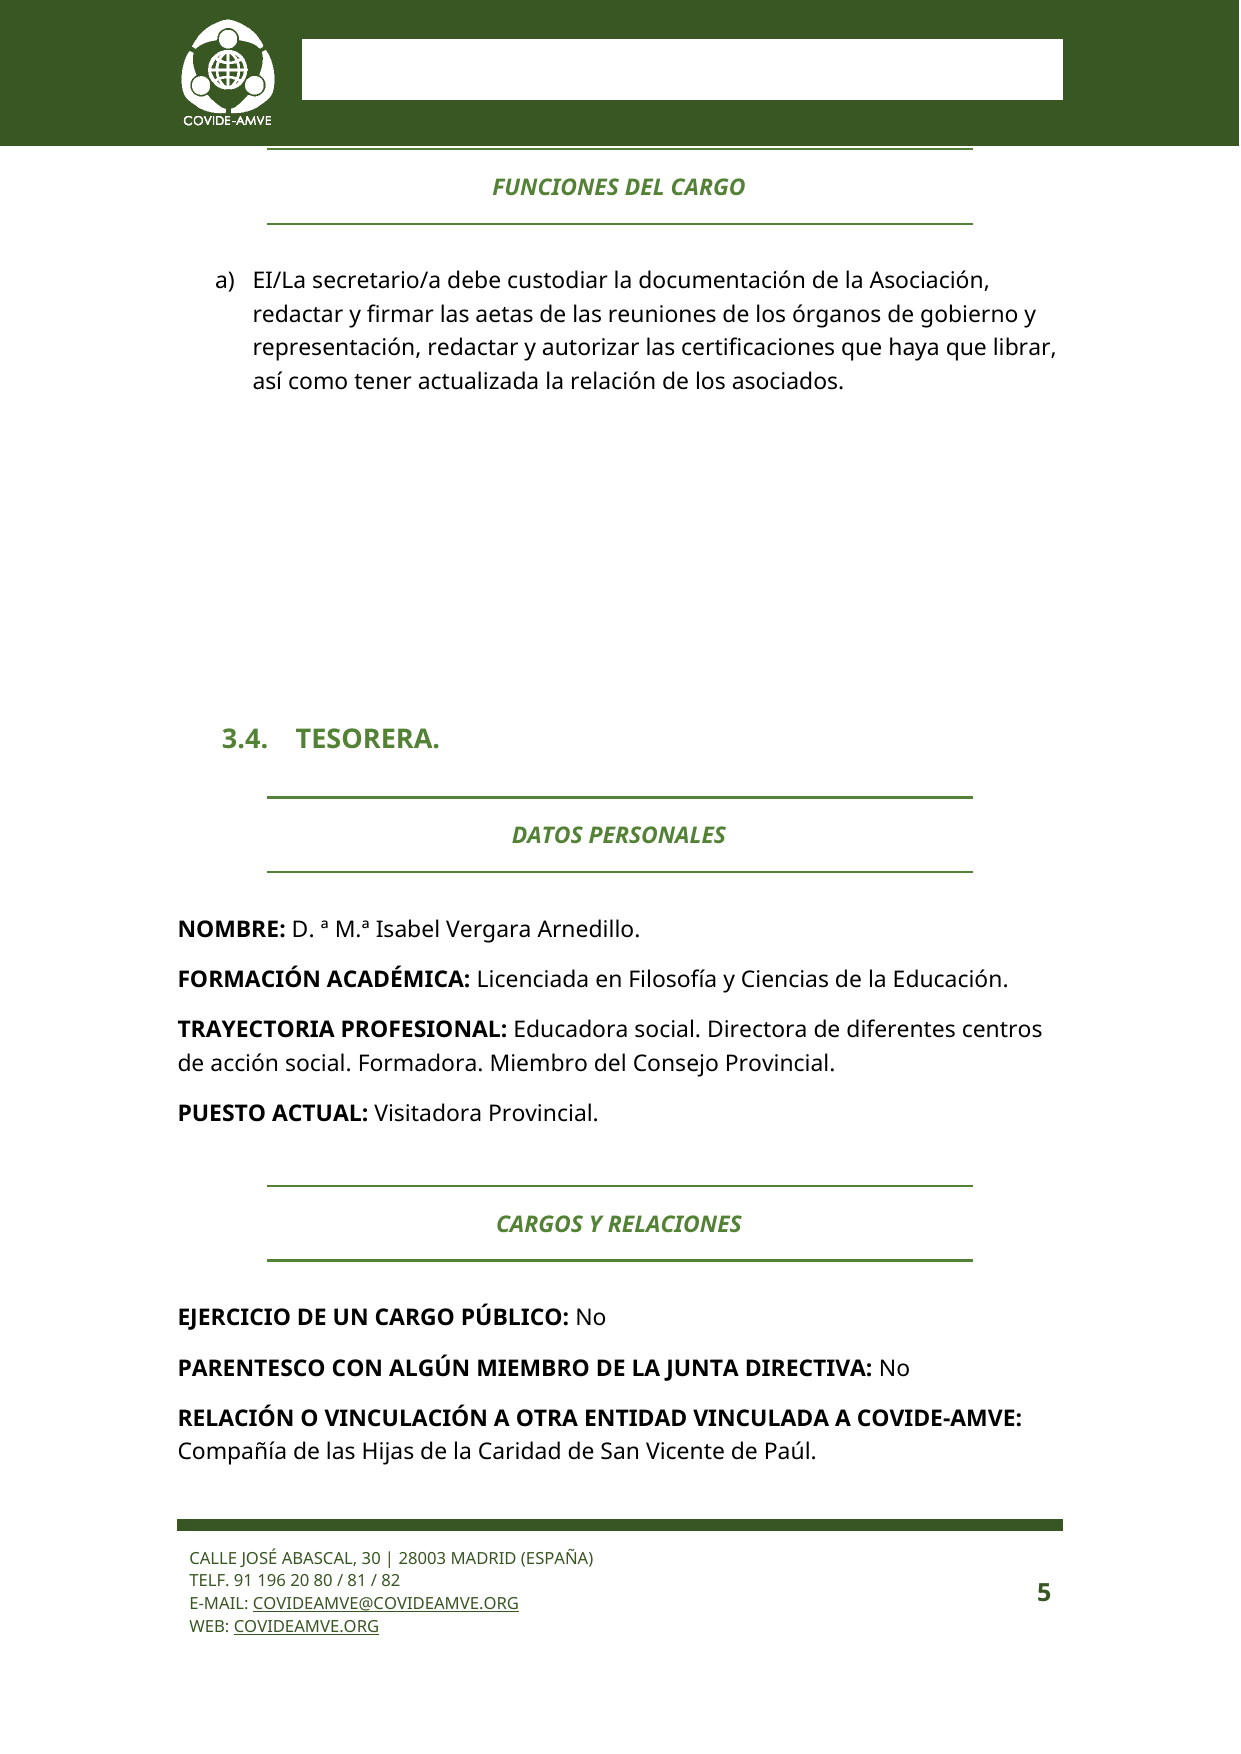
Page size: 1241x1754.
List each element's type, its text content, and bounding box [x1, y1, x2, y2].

text NOMBRE: D. ª M.ª Isabel Vergara Arnedillo. [177, 913, 1063, 944]
text PARENTESCO CON ALGÚN MIEMBRO DE LA JUNTA DIRECTIVA: No [177, 1351, 1063, 1383]
text FUNCIONES DEL CARGO [267, 150, 973, 223]
text DATOS PERSONALES [267, 799, 973, 871]
list TESORERA. [222, 719, 1063, 756]
text CARGOS Y RELACIONES [267, 1187, 973, 1259]
text RELACIÓN O VINCULACIÓN A OTRA ENTIDAD VINCULADA A COVIDE-AMVE: Compañía de las Hijas de la Caridad de San Vicente de Paúl. [177, 1402, 1063, 1466]
text EJERCICIO DE UN CARGO PÚBLICO: No [177, 1301, 1063, 1333]
text TRAYECTORIA PROFESIONAL: Educadora social. Directora de diferentes centros de acción social. Formadora. Miembro del Consejo Provincial. [177, 1013, 1063, 1078]
text FORMACIÓN ACADÉMICA: Licenciada en Filosofía y Ciencias de la Educación. [177, 963, 1063, 994]
list EI/La secretario/a debe custodiar la documentación de la Asociación, redactar y firmar las aetas de las reuniones de los órganos de gobierno y representación, redactar y autorizar las certificaciones que haya que librar, así como tener actualizada la relación de los asociados. [215, 264, 1063, 396]
text PUESTO ACTUAL: Visitadora Provincial. [177, 1097, 1063, 1128]
